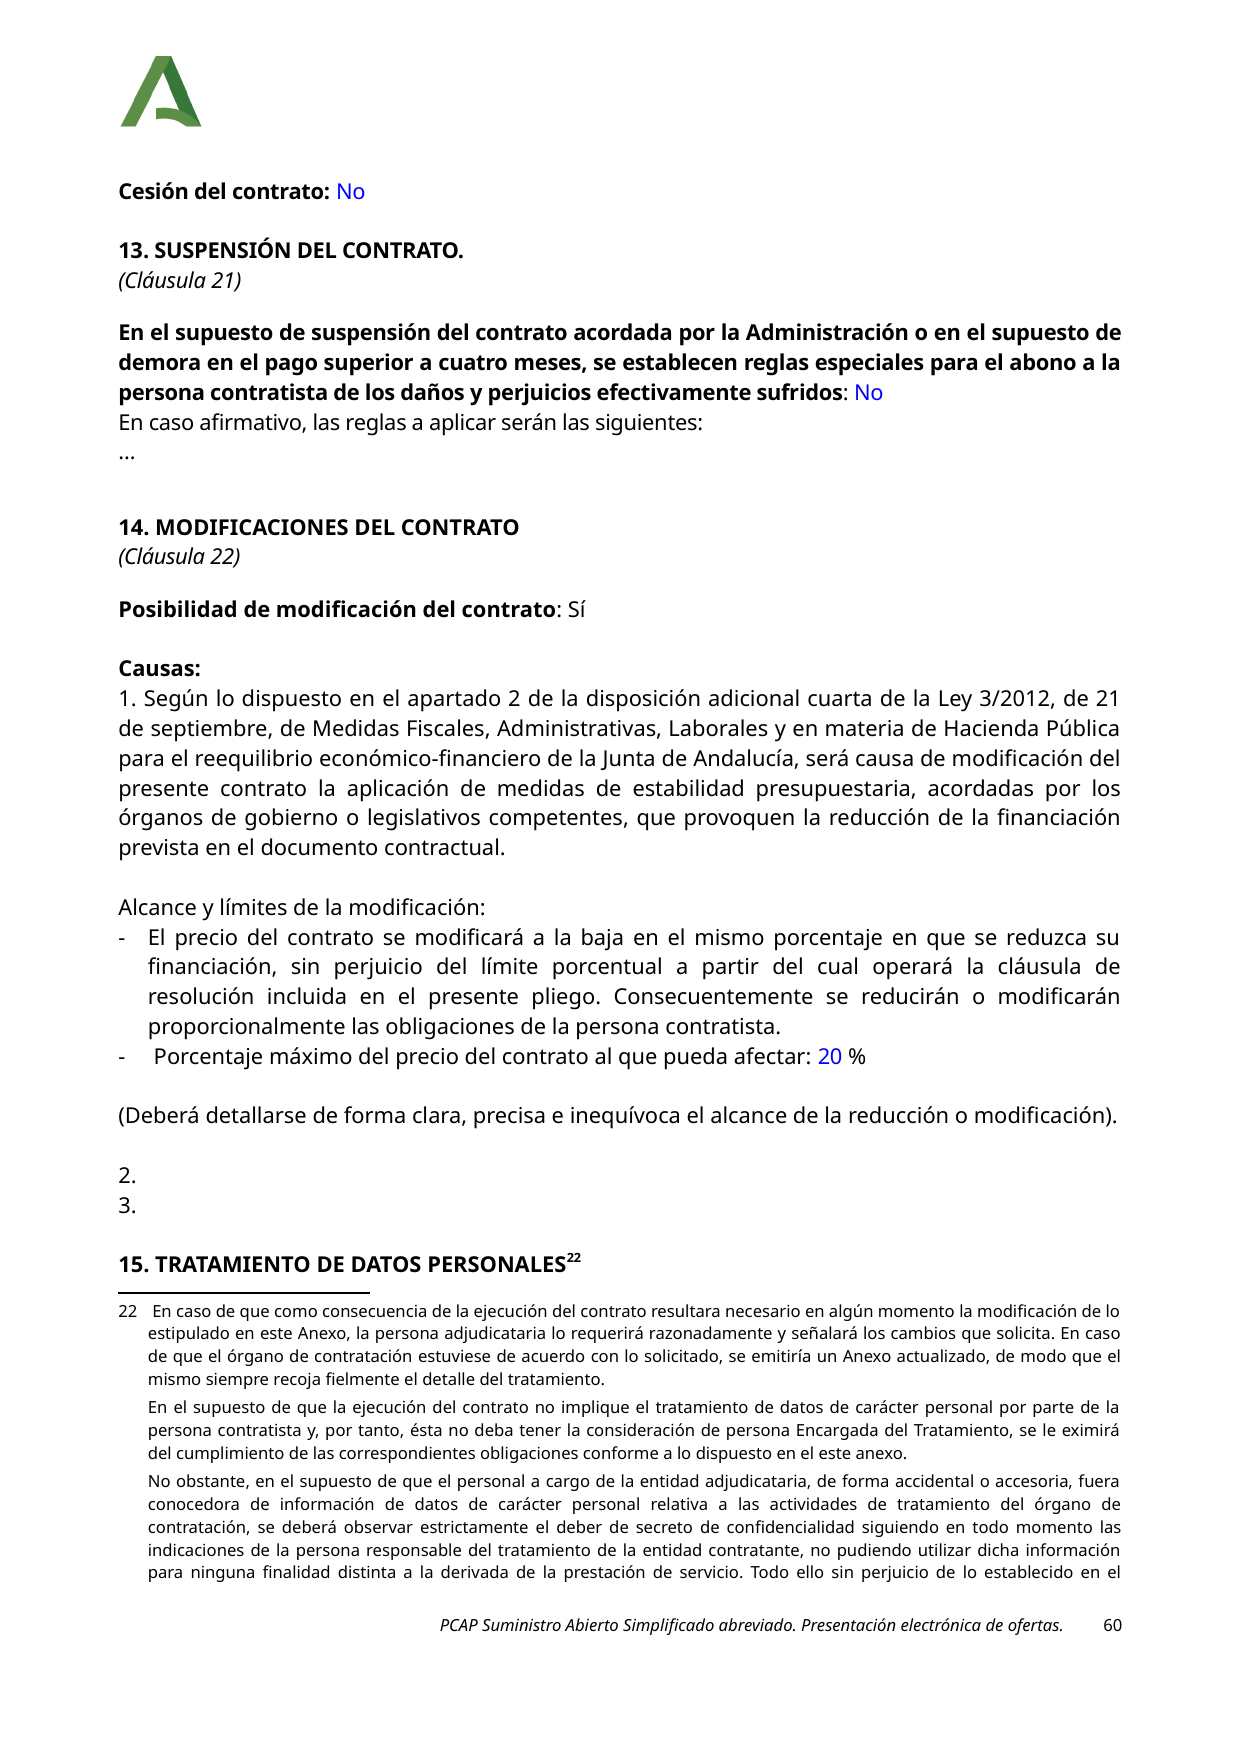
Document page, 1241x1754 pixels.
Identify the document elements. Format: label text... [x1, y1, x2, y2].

text Posibilidad de modificación del contrato: Sí [118, 594, 1122, 624]
text No obstante, en el supuesto de que el personal a cargo de la entidad adjudicataria, de forma accidental o accesoria, fuera conocedora de información de datos de carácter personal relativa a las actividades de tratamiento del órgano de contratación, se deberá observar estrictamente el deber de secreto de confidencialidad siguiendo en todo momento las indicaciones de la persona responsable del tratamiento de la entidad contratante, no pudiendo utilizar dicha información para ninguna finalidad distinta a la derivada de la prestación de servicio. Todo ello sin perjuicio de lo establecido en el [118, 1470, 1122, 1584]
text - Porcentaje máximo del precio del contrato al que pueda afectar: 20 % [118, 1041, 1122, 1071]
text Causas: [118, 653, 1122, 683]
text En el supuesto de que la ejecución del contrato no implique el tratamiento de datos de carácter personal por parte de la persona contratista y, por tanto, ésta no deba tener la consideración de persona Encargada del Tratamiento, se le eximirá del cumplimiento de las correspondientes obligaciones conforme a lo dispuesto en el este anexo. [118, 1396, 1122, 1464]
text 15. TRATAMIENTO DE DATOS PERSONALES [118, 1249, 1122, 1279]
text 2. [118, 1160, 1122, 1190]
text … [118, 436, 1122, 466]
text En el supuesto de suspensión del contrato acordada por la Administración o en el supuesto de demora en el pago superior a cuatro meses, se establecen reglas especiales para el abono a la persona contratista de los daños y perjuicios efectivamente sufridos: No [118, 317, 1122, 407]
text Cesión del contrato: No [118, 176, 1122, 206]
text En caso afirmativo, las reglas a aplicar serán las siguientes: [118, 407, 1122, 436]
text 3. [118, 1190, 1122, 1219]
text (Deberá detallarse de forma clara, precisa e inequívoca el alcance de la reducción o modificación). [118, 1100, 1122, 1130]
text En caso de que como consecuencia de la ejecución del contrato resultara necesario en algún momento la modificación de lo estipulado en este Anexo, la persona adjudicataria lo requerirá razonadamente y señalará los cambios que solicita. En caso de que el órgano de contratación estuviese de acuerdo con lo solicitado, se emitiría un Anexo actualizado, de modo que el mismo siempre recoja fielmente el detalle del tratamiento. [118, 1299, 1122, 1390]
text (Cláusula 21) [118, 265, 1122, 294]
text 1. Según lo dispuesto en el apartado 2 de la disposición adicional cuarta de la Ley 3/2012, de 21 de septiembre, de Medidas Fiscales, Administrativas, Laborales y en materia de Hacienda Pública para el reequilibrio económico-financiero de la Junta de Andalucía, será causa de modificación del presente contrato la aplicación de medidas de estabilidad presupuestaria, acordadas por los órganos de gobierno o legislativos competentes, que provoquen la reducción de la financiación prevista en el documento contractual. [118, 683, 1122, 862]
text (Cláusula 22) [118, 541, 1122, 571]
picture [116, 52, 205, 131]
text 13. SUSPENSIÓN DEL CONTRATO. [118, 235, 1122, 265]
text - El precio del contrato se modificará a la baja en el mismo porcentaje en que se reduzca su financiación, sin perjuicio del límite porcentual a partir del cual operará la cláusula de resolución incluida en el presente pliego. Consecuentemente se reducirán o modificarán proporcionalmente las obligaciones de la persona contratista. [118, 922, 1122, 1041]
text 14. MODIFICACIONES DEL CONTRATO [118, 512, 1122, 541]
text Alcance y límites de la modificación: [118, 892, 1122, 922]
